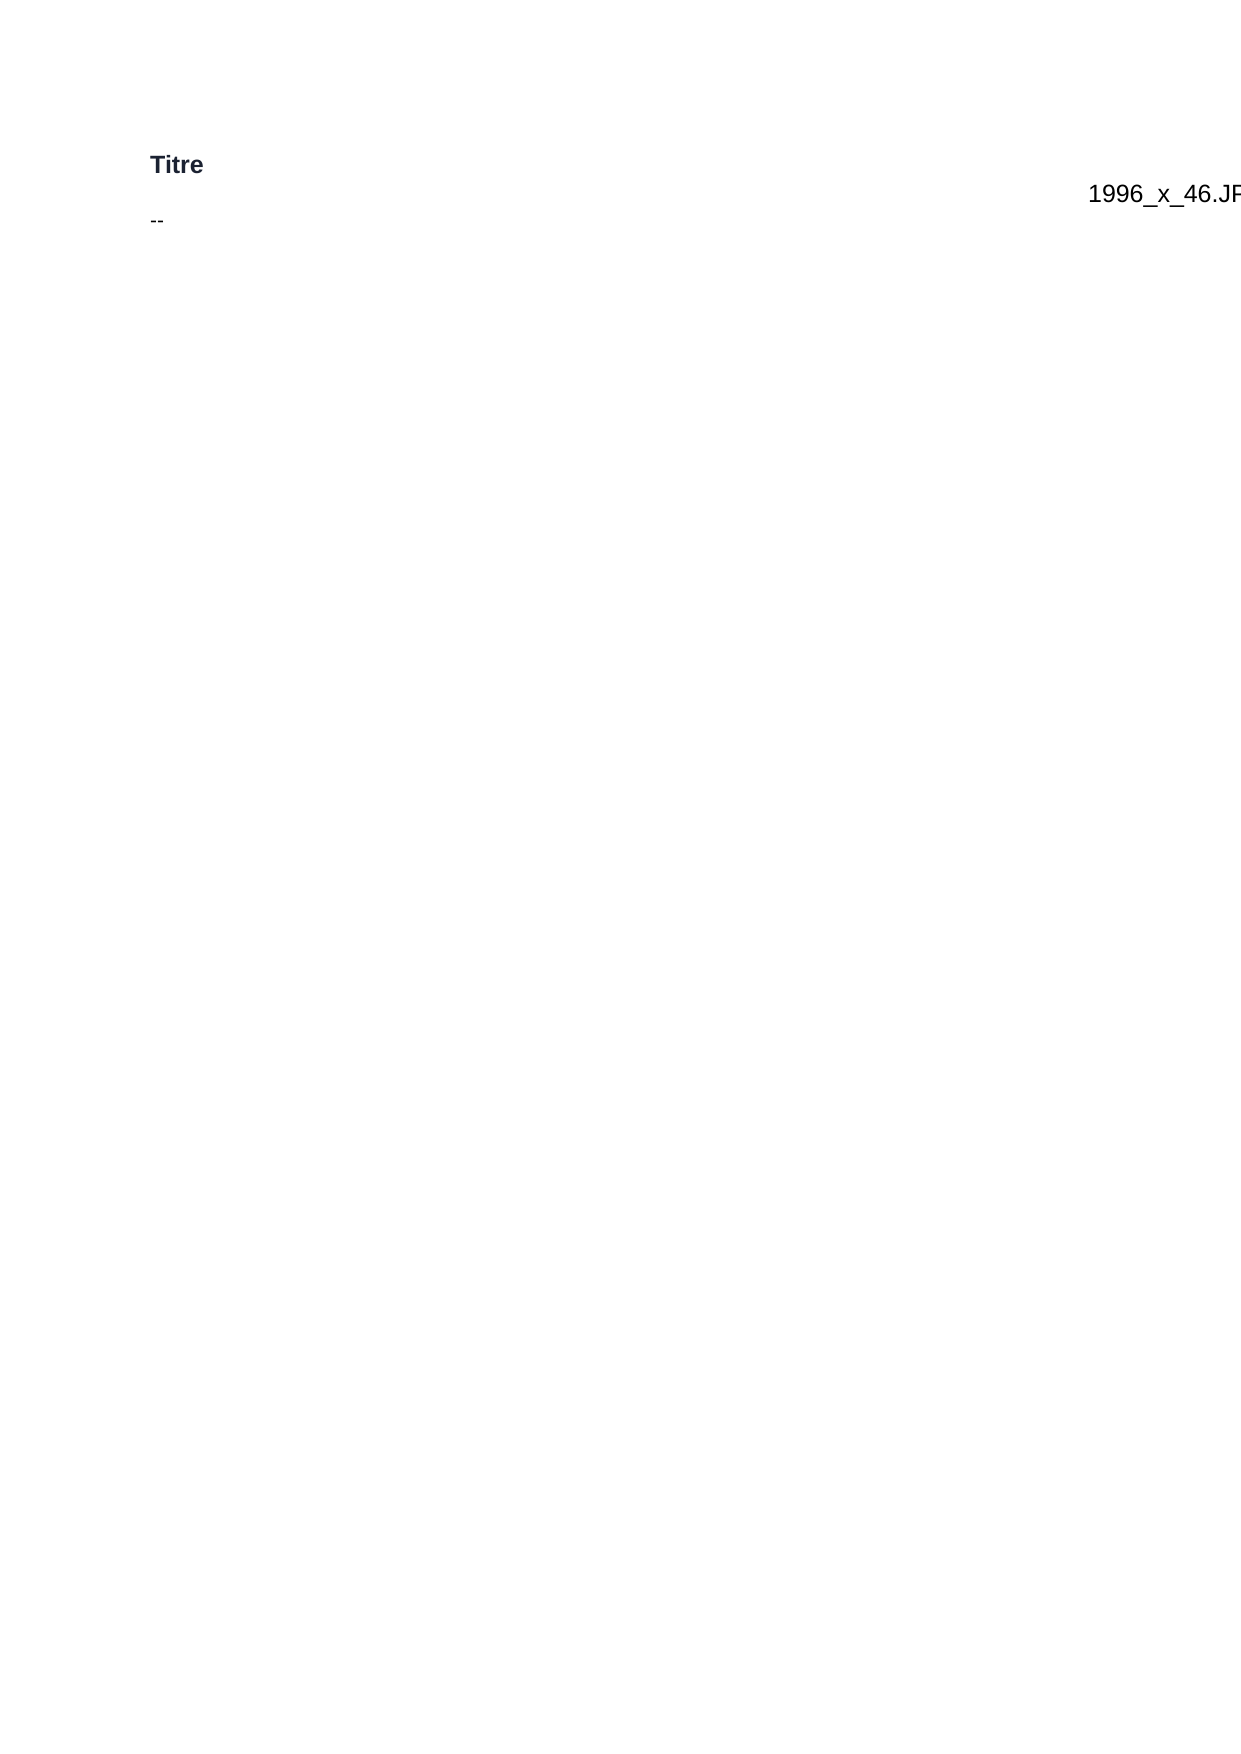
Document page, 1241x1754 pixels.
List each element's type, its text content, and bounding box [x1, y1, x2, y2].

text -- [150, 207, 1090, 231]
text 1996_x_46.JPG [1088, 179, 1240, 207]
text Titre [150, 150, 1090, 179]
